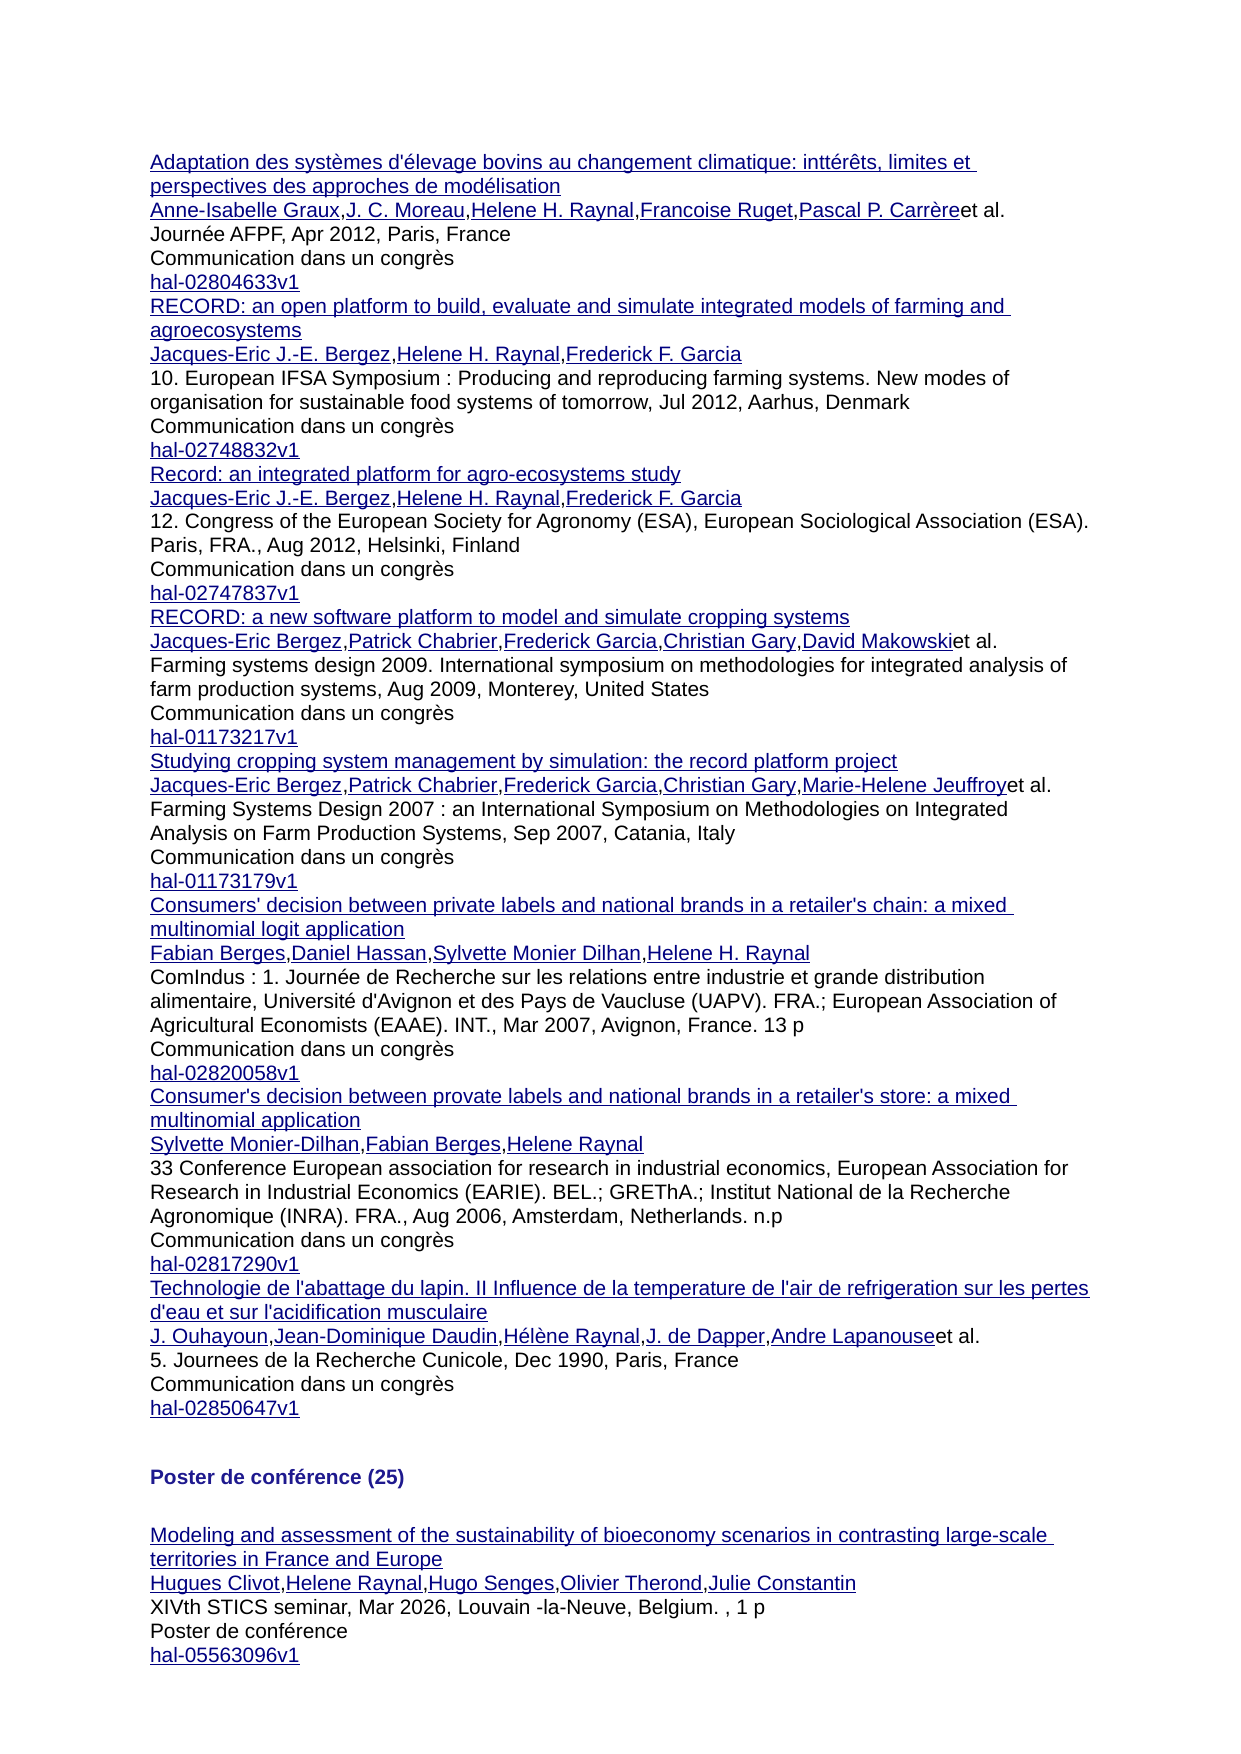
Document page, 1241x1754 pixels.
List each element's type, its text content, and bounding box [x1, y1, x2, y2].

table_cell d'eau et sur l'acidification musculaire J. Ouhayoun,Jean-Dominique Daudin,Hélène Raynal,J. de Dapper,Andre Lapanouseet al. 5. Journees de la Recherche Cunicole, Dec 1990, Paris, France Communication dans un congrès hal-02850647v1 [150, 1298, 1090, 1420]
table_cell RECORD: a new software platform to model and simulate cropping systems Jacques-Eric Bergez,Patrick Chabrier,Frederick Garcia,Christian Gary,David Makowskiet al. Farming systems design 2009. International symposium on methodologies for integrated analysis of farm production systems, Aug 2009, Monterey, United States Communication dans un congrès hal-01173217v1 [150, 605, 1090, 749]
subtitle Poster de conférence (25) [150, 1464, 1090, 1488]
table_cell Studying cropping system management by simulation: the record platform project Jacques-Eric Bergez,Patrick Chabrier,Frederick Garcia,Christian Gary,Marie-Helene Jeuffroyet al. Farming Systems Design 2007 : an International Symposium on Methodologies on Integrated Analysis on Farm Production Systems, Sep 2007, Catania, Italy Communication dans un congrès hal-01173179v1 [150, 749, 1090, 893]
table_cell Consumers' decision between private labels and national brands in a retailer's chain: a mixed multinomial logit application Fabian Berges,Daniel Hassan,Sylvette Monier Dilhan,Helene H. Raynal ComIndus : 1. Journée de Recherche sur les relations entre industrie et grande distribution alimentaire, Université d'Avignon et des Pays de Vaucluse (UAPV). FRA.; European Association of Agricultural Economists (EAAE). INT., Mar 2007, Avignon, France. 13 p Communication dans un congrès hal-02820058v1 [150, 893, 1090, 1084]
table_header Modeling and assessment of the sustainability of bioeconomy scenarios in contrasting large-scale territories in France and Europe Hugues Clivot,Helene Raynal,Hugo Senges,Olivier Therond,Julie Constantin XIVth STICS seminar, Mar 2026, Louvain -la-Neuve, Belgium. , 1 p Poster de conférence hal-05563096v1 [150, 1523, 1090, 1667]
table_cell Adaptation des systèmes d'élevage bovins au changement climatique: inttérêts, limites et perspectives des approches de modélisation Anne-Isabelle Graux,J. C. Moreau,Helene H. Raynal,Francoise Ruget,Pascal P. Carrèreet al. Journée AFPF, Apr 2012, Paris, France Communication dans un congrès hal-02804633v1 [150, 150, 1090, 294]
table_cell Consumer's decision between provate labels and national brands in a retailer's store: a mixed multinomial application Sylvette Monier-Dilhan,Fabian Berges,Helene Raynal 33 Conference European association for research in industrial economics, European Association for Research in Industrial Economics (EARIE). BEL.; GREThA.; Institut National de la Recherche Agronomique (INRA). FRA., Aug 2006, Amsterdam, Netherlands. n.p Communication dans un congrès hal-02817290v1 [150, 1084, 1090, 1276]
table_cell RECORD: an open platform to build, evaluate and simulate integrated models of farming and agroecosystems Jacques-Eric J.-E. Bergez,Helene H. Raynal,Frederick F. Garcia 10. European IFSA Symposium : Producing and reproducing farming systems. New modes of organisation for sustainable food systems of tomorrow, Jul 2012, Aarhus, Denmark Communication dans un congrès hal-02748832v1 [150, 294, 1090, 461]
table_cell Record: an integrated platform for agro-ecosystems study Jacques-Eric J.-E. Bergez,Helene H. Raynal,Frederick F. Garcia 12. Congress of the European Society for Agronomy (ESA), European Sociological Association (ESA). Paris, FRA., Aug 2012, Helsinki, Finland Communication dans un congrès hal-02747837v1 [150, 461, 1090, 605]
table_cell Technologie de l'abattage du lapin. II Influence de la temperature de l'air de refrigeration sur les pertes [150, 1276, 1090, 1297]
